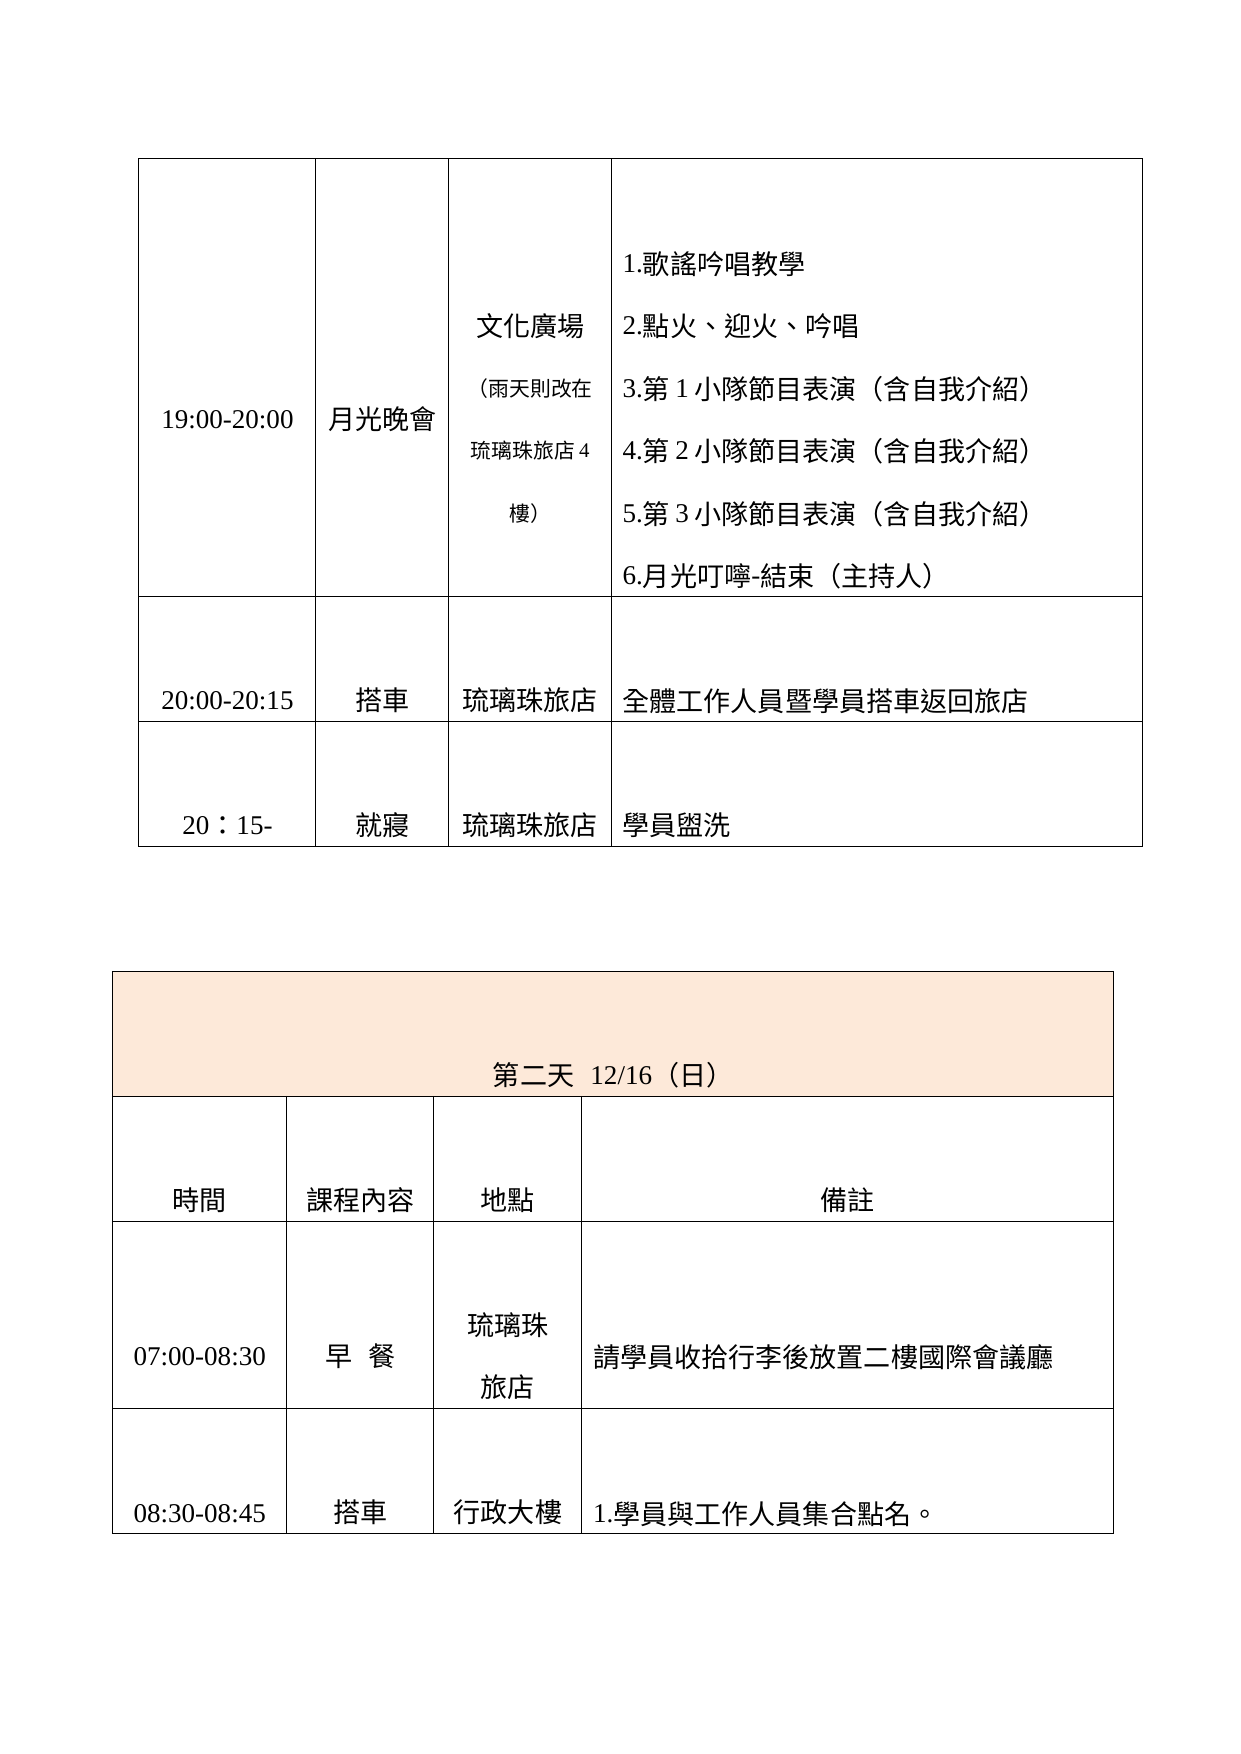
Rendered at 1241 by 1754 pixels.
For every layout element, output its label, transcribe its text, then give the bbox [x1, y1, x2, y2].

table_cell 學員盥洗 [612, 722, 1142, 846]
table_cell 1.學員與工作人員集合點名。 [582, 1409, 1113, 1533]
table_cell 琉璃珠旅店 [449, 722, 611, 846]
table_cell 20：15- [139, 722, 315, 846]
table_cell 文化廣場 （雨天則改在琉璃珠旅店4樓） [449, 159, 611, 596]
table_cell 時間 [113, 1097, 286, 1221]
table_cell 備註 [582, 1097, 1113, 1221]
table_cell 地點 [434, 1097, 581, 1221]
table_cell 搭車 [287, 1409, 433, 1533]
table_cell 20:00-20:15 [139, 597, 315, 721]
table_cell 琉璃珠 旅店 [434, 1222, 581, 1408]
table_cell 08:30-08:45 [113, 1409, 286, 1533]
table_cell 1.歌謠吟唱教學 2.點火、迎火、吟唱 3.第1小隊節目表演（含自我介紹） 4.第2小隊節目表演（含自我介紹） 5.第3小隊節目表演（含自我介紹） 6.月光叮嚀-結束（主持人） [612, 159, 1142, 596]
table_cell 就寢 [316, 722, 448, 846]
table_cell 請學員收拾行李後放置二樓國際會議廳 [582, 1222, 1113, 1408]
table_cell 月光晚會 [316, 159, 448, 596]
table_cell 早 餐 [287, 1222, 433, 1408]
table_cell 19:00-20:00 [139, 159, 315, 596]
table_cell 搭車 [316, 597, 448, 721]
table_header 第二天 12/16（日） [113, 972, 1113, 1096]
table_cell 琉璃珠旅店 [449, 597, 611, 721]
table_cell 課程內容 [287, 1097, 433, 1221]
table_cell 全體工作人員暨學員搭車返回旅店 [612, 597, 1142, 721]
table_cell 行政大樓 [434, 1409, 581, 1533]
table_cell 07:00-08:30 [113, 1222, 286, 1408]
